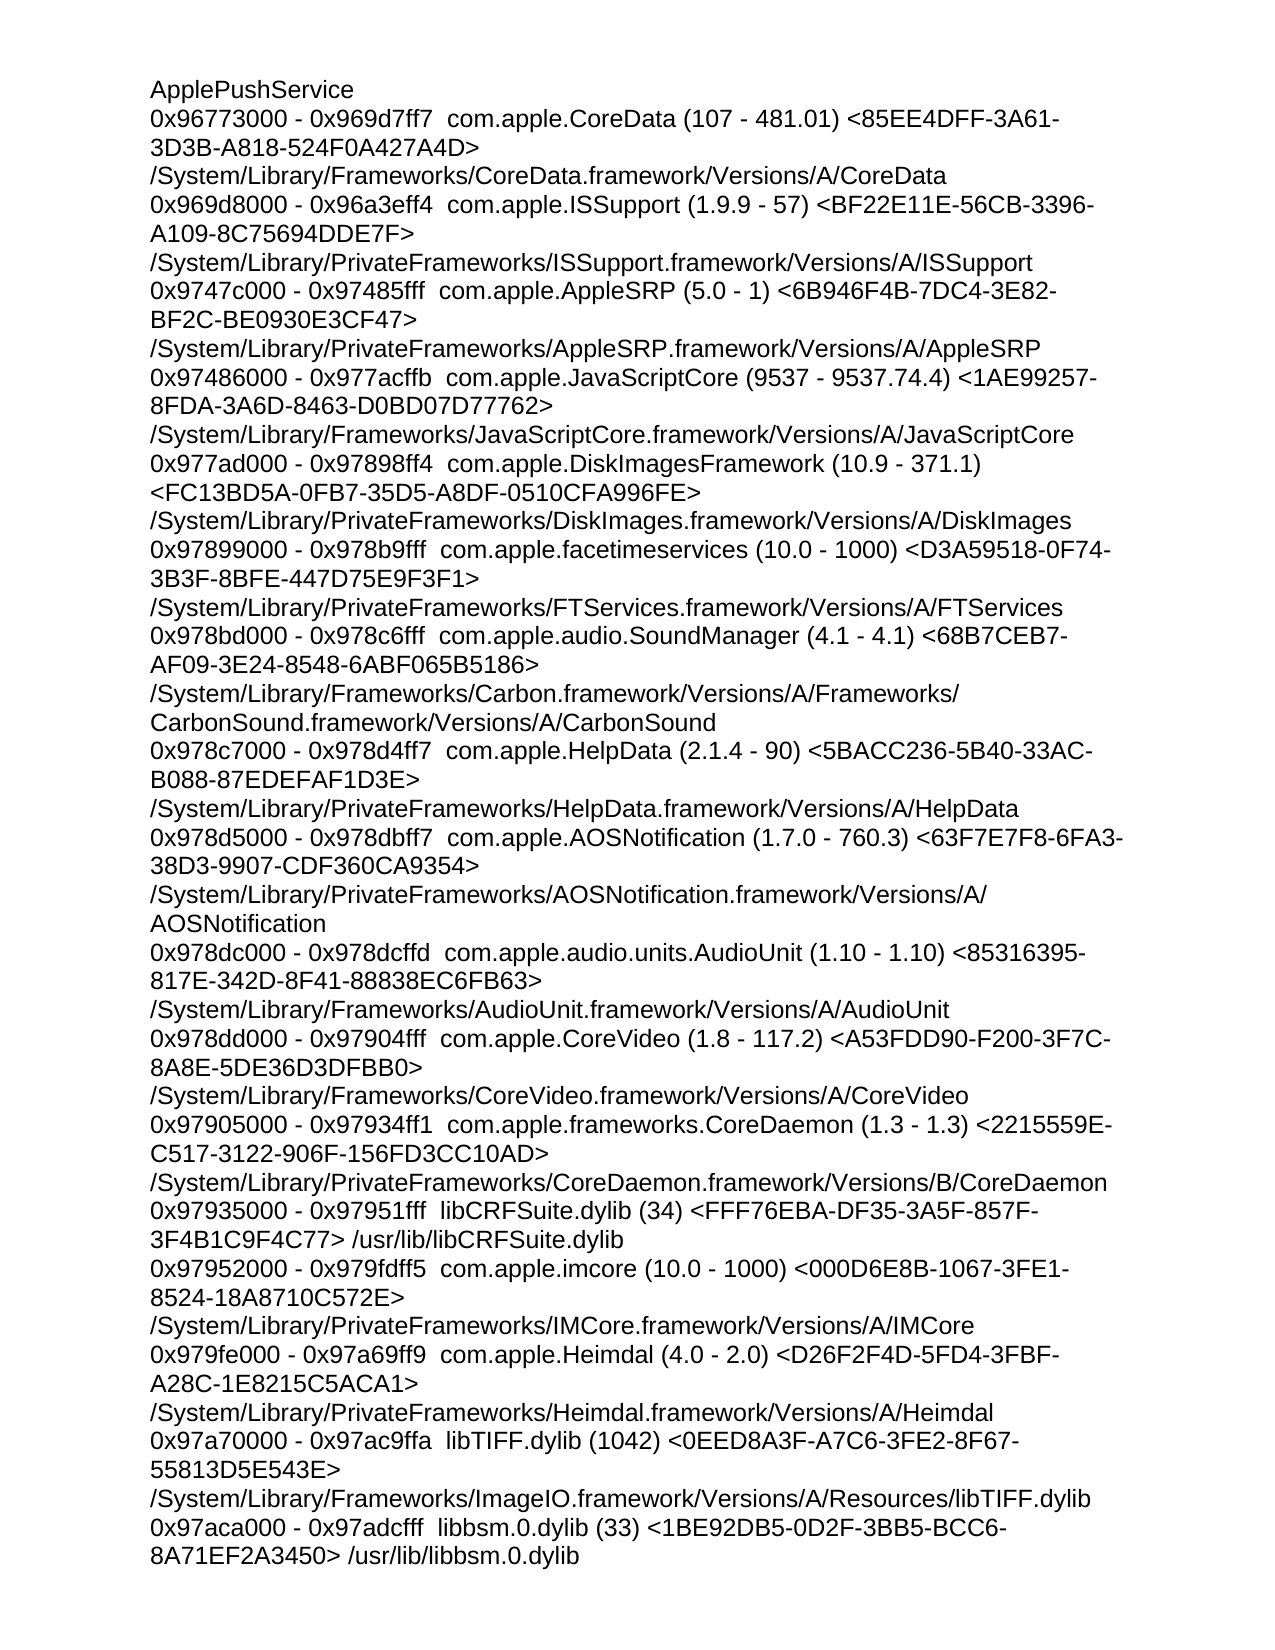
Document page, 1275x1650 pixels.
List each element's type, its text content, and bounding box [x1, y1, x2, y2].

text 0x97aca000 - 0x97adcfff libbsm.0.dylib (33) <1BE92DB5-0D2F-3BB5-BCC6-8A71EF2A3450> /usr/lib/libbsm.0.dylib [150, 1512, 1125, 1570]
text ApplePushService [150, 75, 1125, 104]
text 0x97905000 - 0x97934ff1 com.apple.frameworks.CoreDaemon (1.3 - 1.3) <2215559E-C517-3122-906F-156FD3CC10AD> /System/Library/PrivateFrameworks/CoreDaemon.framework/Versions/B/CoreDaemon [150, 1110, 1125, 1196]
text 0x96773000 - 0x969d7ff7 com.apple.CoreData (107 - 481.01) <85EE4DFF-3A61-3D3B-A818-524F0A427A4D> /System/Library/Frameworks/CoreData.framework/Versions/A/CoreData [150, 104, 1125, 190]
text 0x97a70000 - 0x97ac9ffa libTIFF.dylib (1042) <0EED8A3F-A7C6-3FE2-8F67-55813D5E543E> /System/Library/Frameworks/ImageIO.framework/Versions/A/Resources/libTIFF.dylib [150, 1426, 1125, 1512]
text 0x978d5000 - 0x978dbff7 com.apple.AOSNotification (1.7.0 - 760.3) <63F7E7F8-6FA3-38D3-9907-CDF360CA9354> /System/Library/PrivateFrameworks/AOSNotification.framework/Versions/A/AOSNotification [150, 822, 1125, 937]
text 0x97952000 - 0x979fdff5 com.apple.imcore (10.0 - 1000) <000D6E8B-1067-3FE1-8524-18A8710C572E> /System/Library/PrivateFrameworks/IMCore.framework/Versions/A/IMCore [150, 1254, 1125, 1340]
text 0x97935000 - 0x97951fff libCRFSuite.dylib (34) <FFF76EBA-DF35-3A5F-857F-3F4B1C9F4C77> /usr/lib/libCRFSuite.dylib [150, 1196, 1125, 1254]
text 0x978c7000 - 0x978d4ff7 com.apple.HelpData (2.1.4 - 90) <5BACC236-5B40-33AC-B088-87EDEFAF1D3E> /System/Library/PrivateFrameworks/HelpData.framework/Versions/A/HelpData [150, 736, 1125, 822]
text 0x978bd000 - 0x978c6fff com.apple.audio.SoundManager (4.1 - 4.1) <68B7CEB7-AF09-3E24-8548-6ABF065B5186> /System/Library/Frameworks/Carbon.framework/Versions/A/Frameworks/CarbonSound.framework/Versions/A/CarbonSound [150, 621, 1125, 736]
text 0x977ad000 - 0x97898ff4 com.apple.DiskImagesFramework (10.9 - 371.1) <FC13BD5A-0FB7-35D5-A8DF-0510CFA996FE> /System/Library/PrivateFrameworks/DiskImages.framework/Versions/A/DiskImages [150, 449, 1125, 535]
text 0x979fe000 - 0x97a69ff9 com.apple.Heimdal (4.0 - 2.0) <D26F2F4D-5FD4-3FBF-A28C-1E8215C5ACA1> /System/Library/PrivateFrameworks/Heimdal.framework/Versions/A/Heimdal [150, 1340, 1125, 1426]
text 0x978dc000 - 0x978dcffd com.apple.audio.units.AudioUnit (1.10 - 1.10) <85316395-817E-342D-8F41-88838EC6FB63> /System/Library/Frameworks/AudioUnit.framework/Versions/A/AudioUnit [150, 937, 1125, 1024]
text 0x969d8000 - 0x96a3eff4 com.apple.ISSupport (1.9.9 - 57) <BF22E11E-56CB-3396-A109-8C75694DDE7F> /System/Library/PrivateFrameworks/ISSupport.framework/Versions/A/ISSupport [150, 190, 1125, 276]
text 0x97899000 - 0x978b9fff com.apple.facetimeservices (10.0 - 1000) <D3A59518-0F74-3B3F-8BFE-447D75E9F3F1> /System/Library/PrivateFrameworks/FTServices.framework/Versions/A/FTServices [150, 535, 1125, 621]
text 0x97486000 - 0x977acffb com.apple.JavaScriptCore (9537 - 9537.74.4) <1AE99257-8FDA-3A6D-8463-D0BD07D77762> /System/Library/Frameworks/JavaScriptCore.framework/Versions/A/JavaScriptCore [150, 362, 1125, 449]
text 0x978dd000 - 0x97904fff com.apple.CoreVideo (1.8 - 117.2) <A53FDD90-F200-3F7C-8A8E-5DE36D3DFBB0> /System/Library/Frameworks/CoreVideo.framework/Versions/A/CoreVideo [150, 1024, 1125, 1110]
text 0x9747c000 - 0x97485fff com.apple.AppleSRP (5.0 - 1) <6B946F4B-7DC4-3E82-BF2C-BE0930E3CF47> /System/Library/PrivateFrameworks/AppleSRP.framework/Versions/A/AppleSRP [150, 276, 1125, 362]
